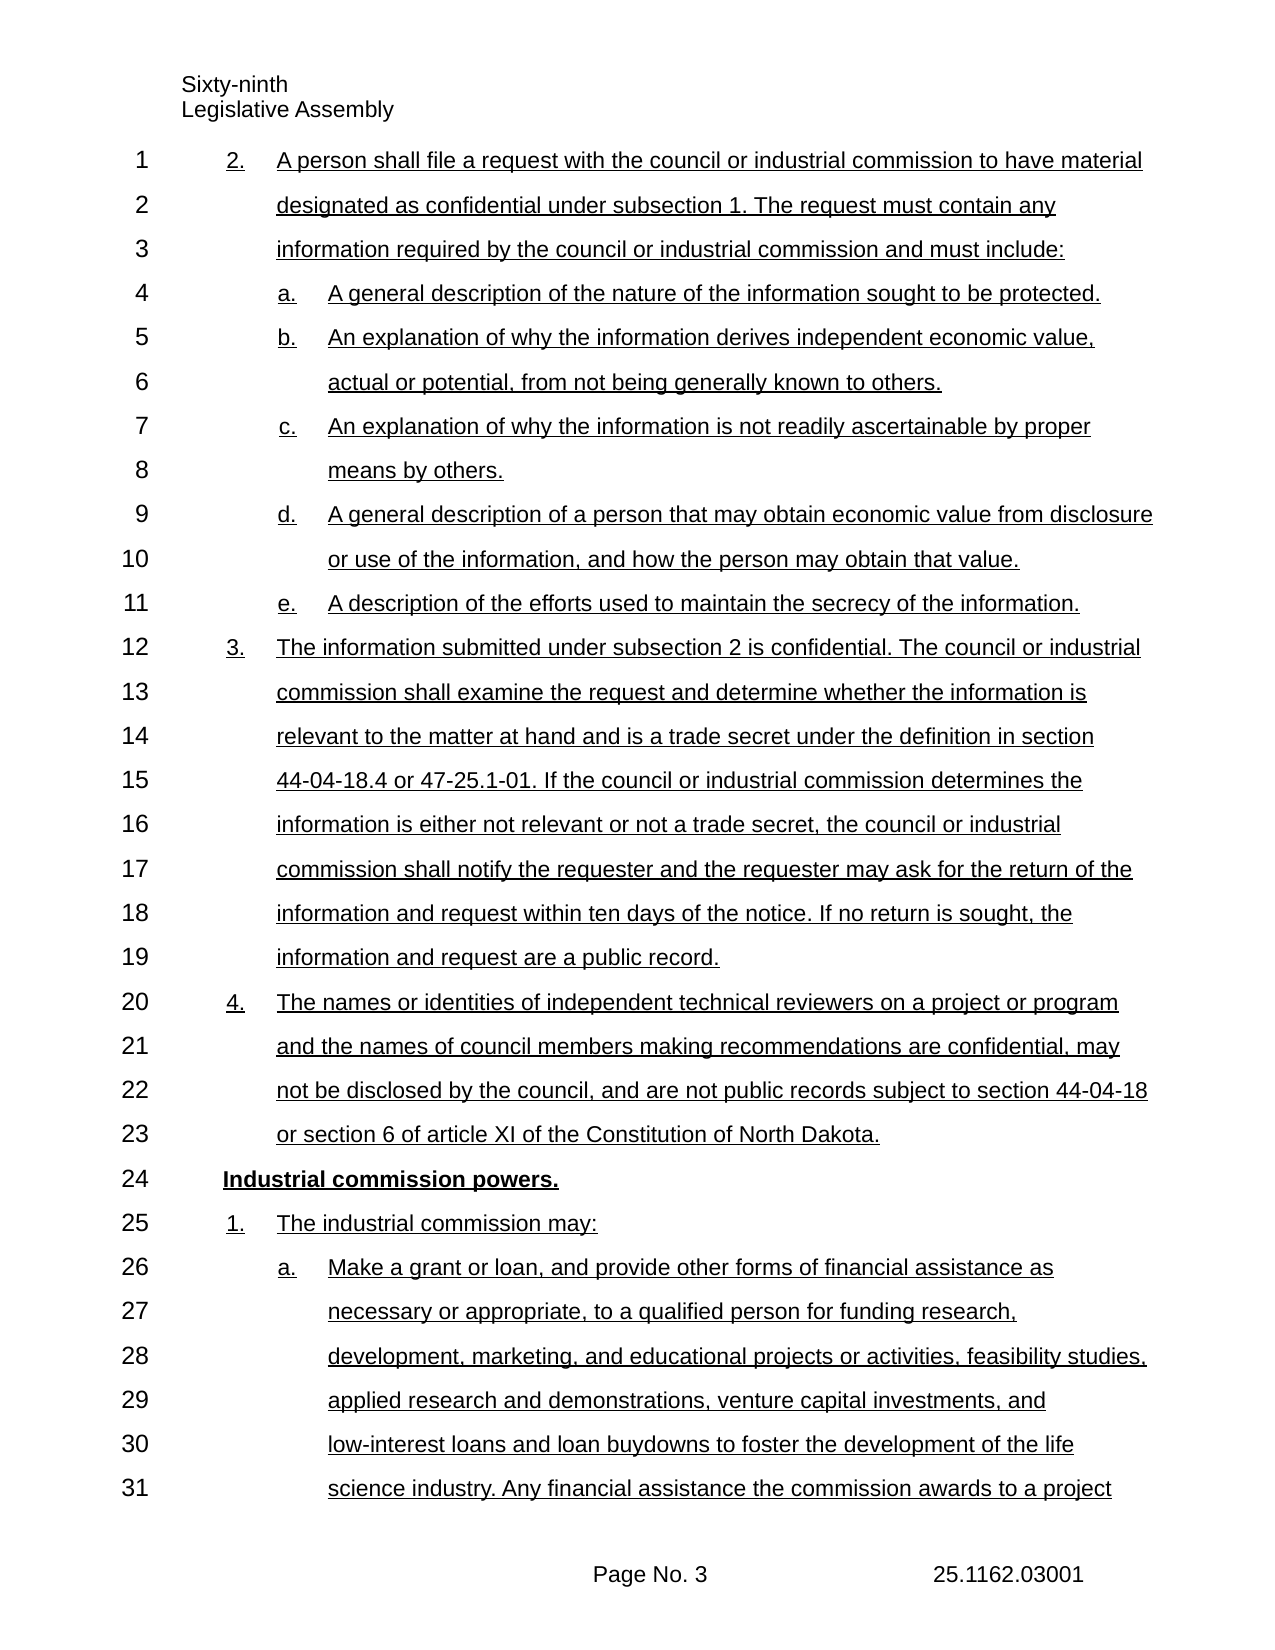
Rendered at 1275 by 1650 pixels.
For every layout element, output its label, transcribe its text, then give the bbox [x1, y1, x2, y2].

text a. Make a grant or loan, and provide other forms of financial assistance as necessary or appropriate, to a qualified person for funding research, development, marketing, and educational projects or activities, feasibility studies, applied research and demonstrations, venture capital investments, and low‑interest loans and loan buydowns to foster the development of the life science industry. Any financial assistance the commission awards to a project [181, 1240, 1154, 1506]
text b. An explanation of why the information derives independent economic value, actual or potential, from not being generally known to others. [181, 310, 1154, 399]
subtitle Industrial commission powers. [181, 1152, 1154, 1196]
text 2. A person shall file a request with the council or industrial commission to have material designated as confidential under subsection 1. The request must contain any information required by the council or industrial commission and must include: [181, 133, 1154, 266]
text d. A general description of a person that may obtain economic value from disclosure or use of the information, and how the person may obtain that value. [181, 487, 1154, 576]
text c. An explanation of why the information is not readily ascertainable by proper means by others. [181, 399, 1154, 487]
text 1. The industrial commission may: [181, 1196, 1154, 1240]
text a. A general description of the nature of the information sought to be protected. [181, 266, 1154, 310]
text 3. The information submitted under subsection 2 is confidential. The council or industrial commission shall examine the request and determine whether the information is relevant to the matter at hand and is a trade secret under the definition in section 44‑04‑18.4 or 47‑25.1‑01. If the council or industrial commission determines the information is either not relevant or not a trade secret, the council or industrial commission shall notify the requester and the requester may ask for the return of the information and request within ten days of the notice. If no return is sought, the information and request are a public record. [181, 620, 1154, 974]
text 4. The names or identities of independent technical reviewers on a project or program and the names of council members making recommendations are confidential, may not be disclosed by the council, and are not public records subject to section 44‑04‑18 or section 6 of article XI of the Constitution of North Dakota. [181, 974, 1154, 1152]
text e. A description of the efforts used to maintain the secrecy of the information. [181, 576, 1154, 620]
